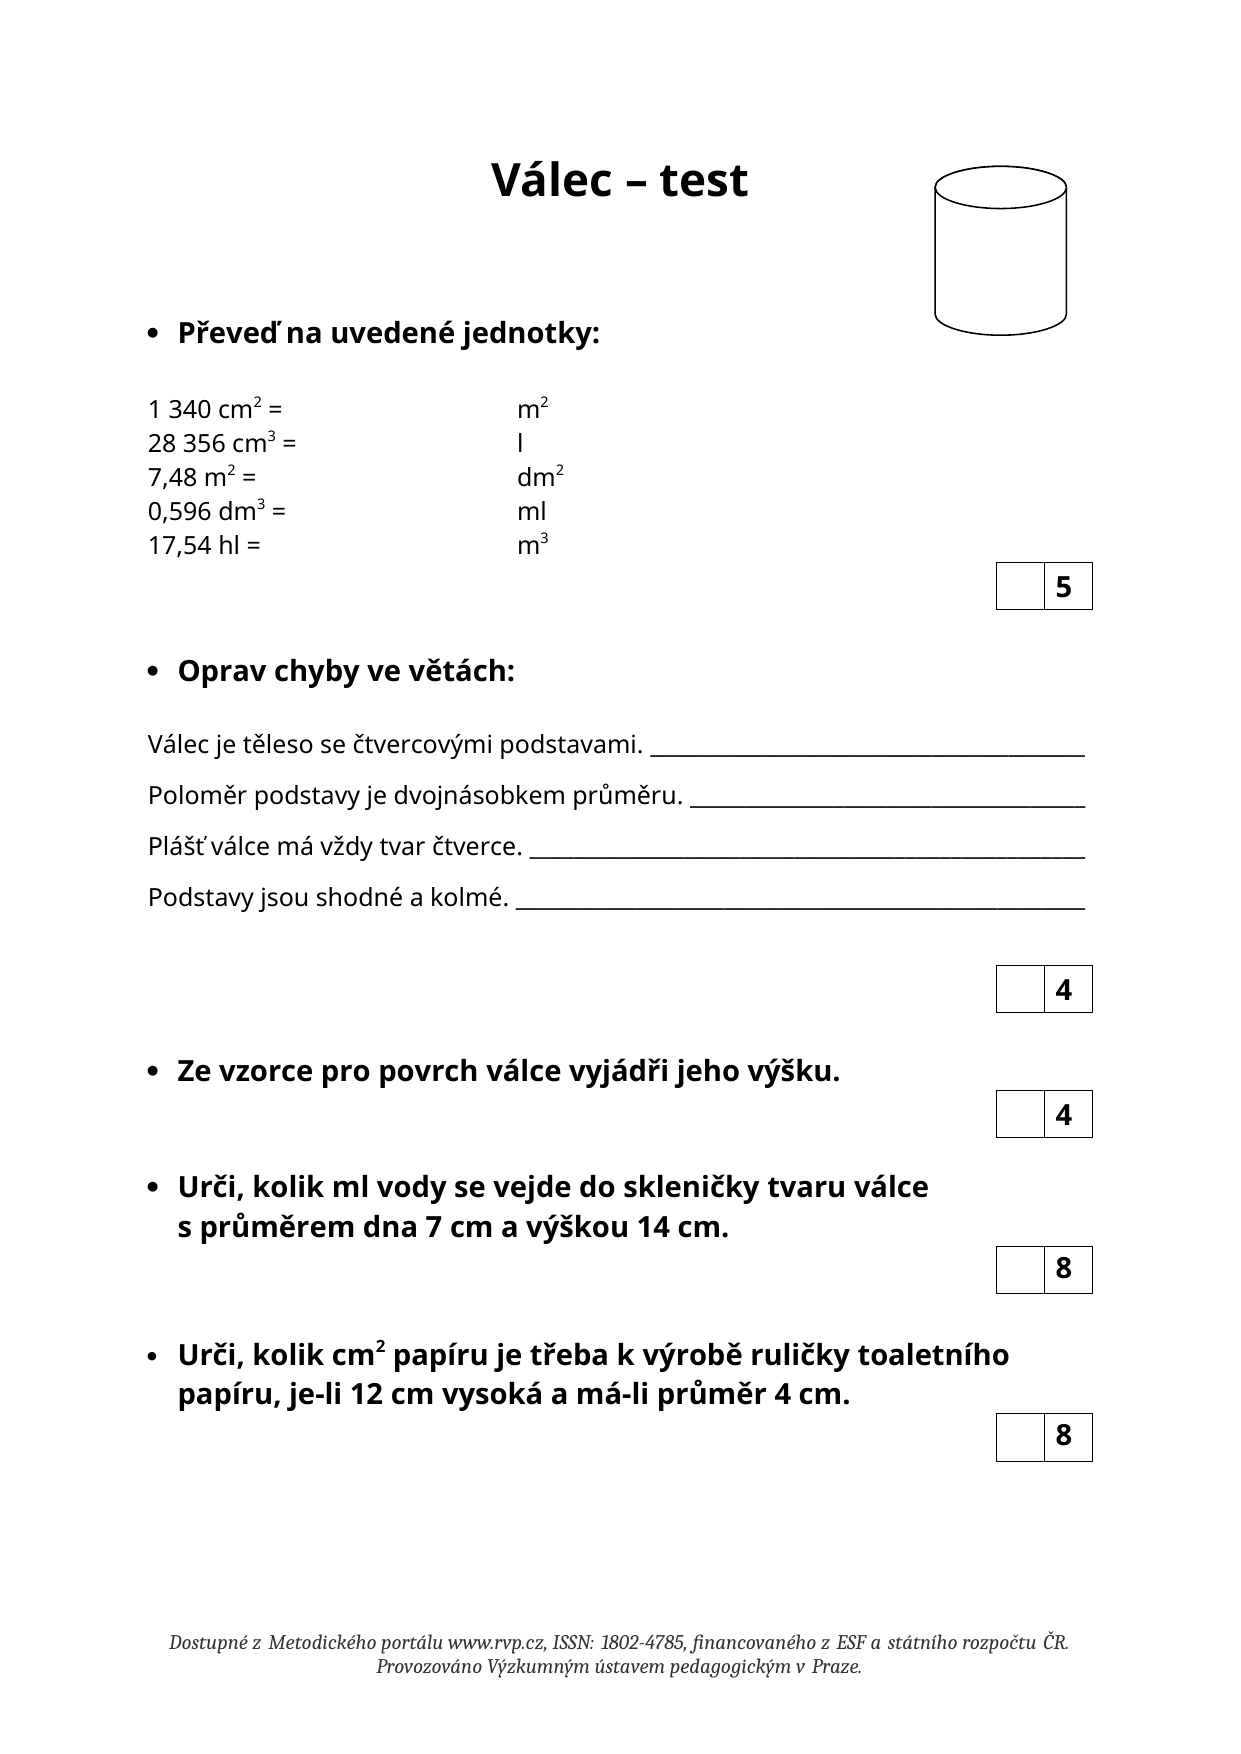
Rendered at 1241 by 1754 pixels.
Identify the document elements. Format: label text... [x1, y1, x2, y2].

table_header 4 [1045, 1091, 1092, 1137]
text 28 356 cm3 = l [148, 426, 1092, 459]
text 1 340 cm2 = m2 [148, 391, 1092, 426]
table_header [997, 563, 1044, 609]
text Válec – test [148, 148, 1092, 210]
table_header [997, 966, 1044, 1012]
text Plášť válce má vždy tvar čtverce. [148, 828, 1092, 862]
list Urči, kolik ml vody se vejde do skleničky tvaru válce s průměrem dna 7 cm a výškou 14 cm. [148, 1167, 1092, 1246]
text 17,54 hl = m3 [148, 528, 1092, 562]
text 0,596 dm3 = ml [148, 494, 1092, 528]
table_header [997, 1247, 1044, 1293]
text Válec je těleso se čtvercovými podstavami. [148, 726, 1092, 760]
table_header [997, 1091, 1044, 1137]
text 7,48 m2 = dm2 [148, 459, 1092, 494]
table_header 8 [1045, 1247, 1092, 1293]
table_header 4 [1045, 966, 1092, 1012]
table_header 5 [1045, 563, 1092, 609]
list Oprav chyby ve větách: [148, 650, 1092, 689]
text Poloměr podstavy je dvojnásobkem průměru. [148, 777, 1092, 811]
list Převeď na uvedené jednotky: [148, 312, 1092, 352]
table_header 8 [1045, 1414, 1092, 1461]
table_header [997, 1414, 1044, 1461]
list Ze vzorce pro povrch válce vyjádři jeho výšku. [148, 1050, 1092, 1089]
list Urči, kolik cm2 papíru je třeba k výrobě ruličky toaletního papíru, je-li 12 cm vysoká a má-li průměr 4 cm. [148, 1334, 1092, 1413]
text Podstavy jsou shodné a kolmé. [148, 879, 1092, 913]
